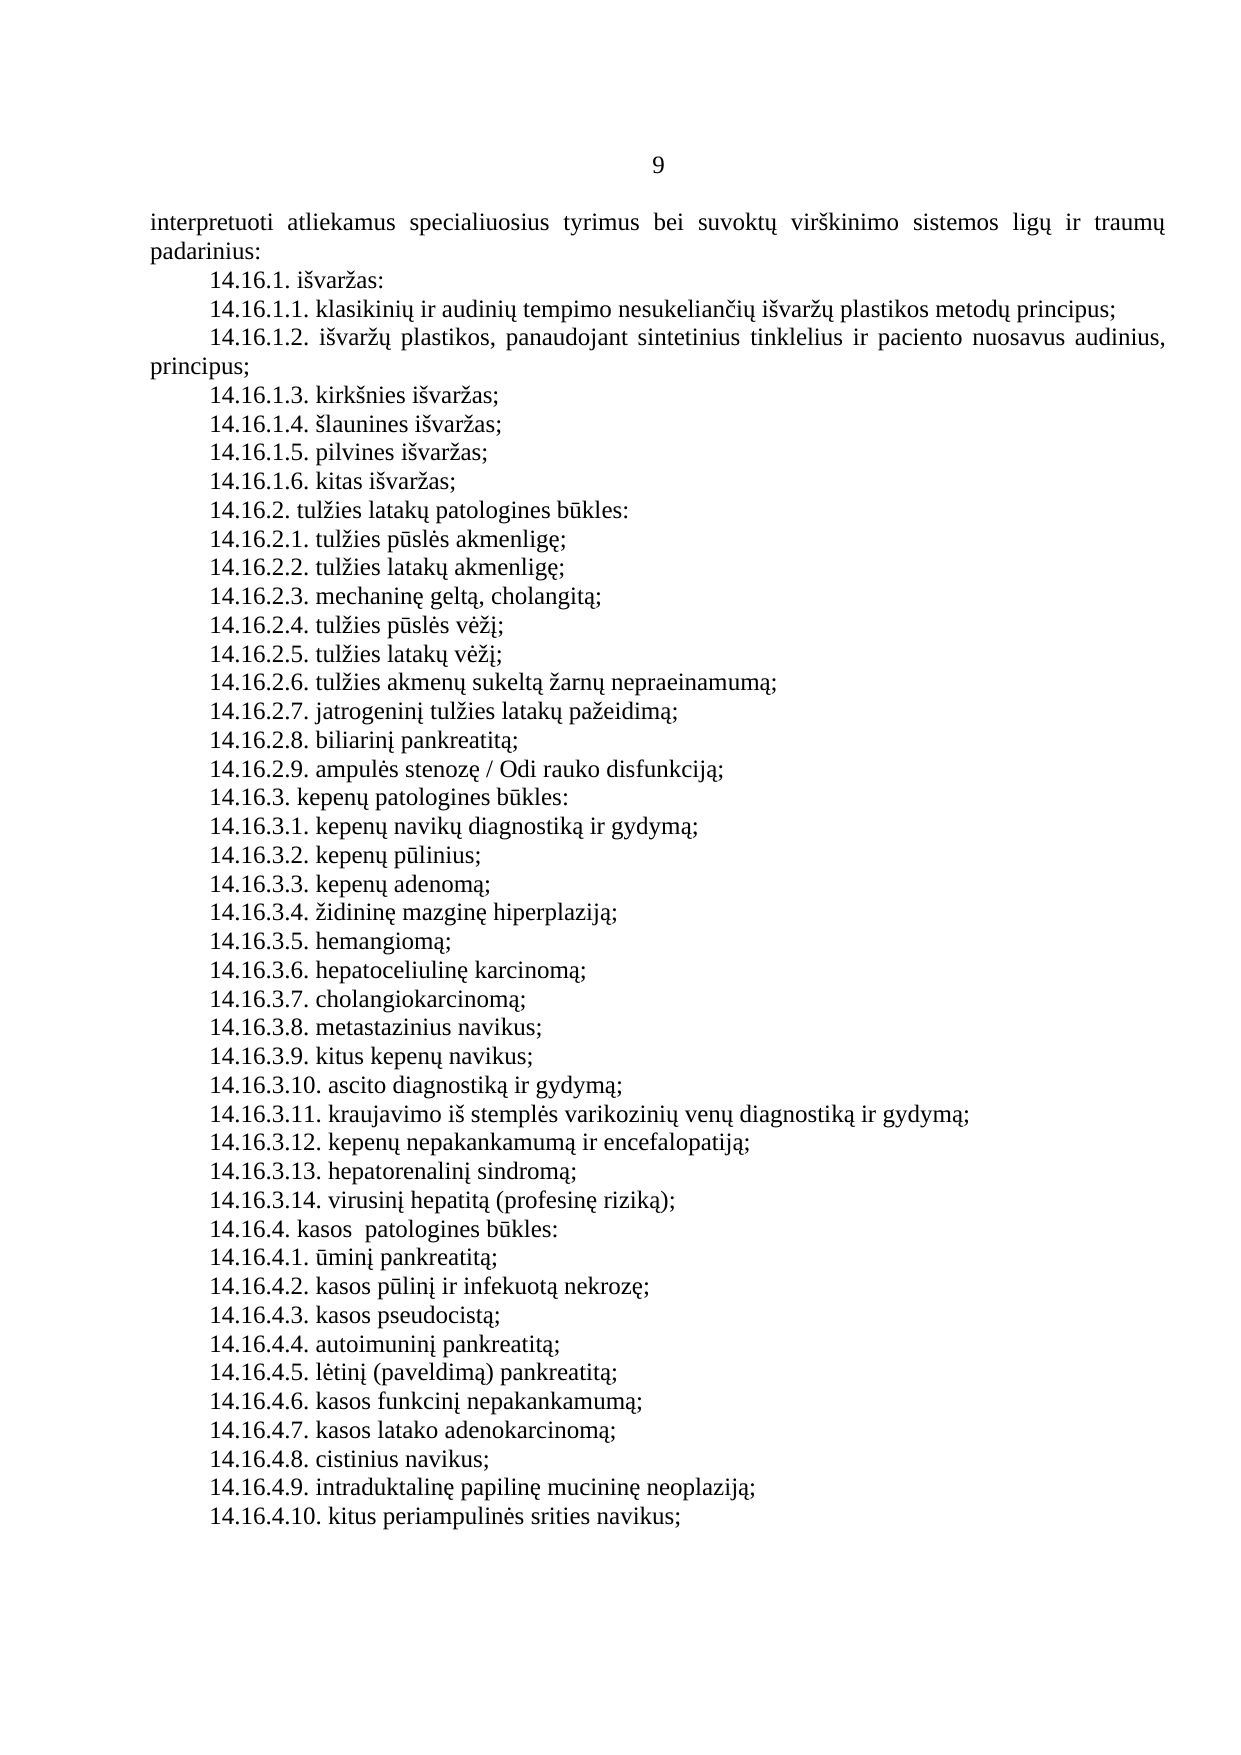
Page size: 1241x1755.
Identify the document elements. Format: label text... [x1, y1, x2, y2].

text 14.16.4.1. ūminį pankreatitą; [150, 1242, 1167, 1271]
text 14.16.3.12. kepenų nepakankamumą ir encefalopatiją; [150, 1127, 1167, 1156]
text 14.16.3.4. židininę mazginę hiperplaziją; [150, 897, 1167, 926]
text 14.16.3.13. hepatorenalinį sindromą; [150, 1156, 1167, 1185]
text 14.16.4.3. kasos pseudocistą; [150, 1300, 1167, 1329]
text 14.16.1.2. išvaržų plastikos, panaudojant sintetinius tinklelius ir paciento nuosavus audinius, principus; [150, 322, 1167, 380]
text 14.16.3.7. cholangiokarcinomą; [150, 984, 1167, 1012]
text 14.16.3.10. ascito diagnostiką ir gydymą; [150, 1070, 1167, 1099]
text 14.16.3.6. hepatoceliulinę karcinomą; [150, 955, 1167, 984]
text interpretuoti atliekamus specialiuosius tyrimus bei suvoktų virškinimo sistemos ligų ir traumų padarinius: [150, 207, 1167, 265]
text 14.16.3.14. virusinį hepatitą (profesinę riziką); [150, 1185, 1167, 1214]
text 14.16.2.7. jatrogeninį tulžies latakų pažeidimą; [150, 696, 1167, 725]
text 14.16.2.4. tulžies pūslės vėžį; [150, 610, 1167, 639]
text 14.16.4. kasos patologines būkles: [150, 1214, 1167, 1242]
text 14.16.4.4. autoimuninį pankreatitą; [150, 1329, 1167, 1357]
text 14.16.1. išvaržas: [150, 265, 1167, 294]
text 14.16.3.3. kepenų adenomą; [150, 869, 1167, 897]
text 14.16.4.6. kasos funkcinį nepakankamumą; [150, 1386, 1167, 1415]
text 14.16.1.6. kitas išvaržas; [150, 466, 1167, 495]
text 14.16.2.9. ampulės stenozę / Odi rauko disfunkciją; [150, 754, 1167, 782]
text 14.16.2. tulžies latakų patologines būkles: [150, 495, 1167, 524]
text 14.16.2.2. tulžies latakų akmenligę; [150, 552, 1167, 581]
text 14.16.1.3. kirkšnies išvaržas; [150, 380, 1167, 409]
text 14.16.4.10. kitus periampulinės srities navikus; [150, 1501, 1167, 1530]
text 14.16.1.5. pilvines išvaržas; [150, 437, 1167, 466]
text 14.16.4.8. cistinius navikus; [150, 1444, 1167, 1472]
text 14.16.2.1. tulžies pūslės akmenligę; [150, 524, 1167, 552]
text 14.16.2.8. biliarinį pankreatitą; [150, 725, 1167, 754]
text 14.16.3.1. kepenų navikų diagnostiką ir gydymą; [150, 811, 1167, 840]
text 14.16.4.2. kasos pūlinį ir infekuotą nekrozę; [150, 1271, 1167, 1300]
text 14.16.3.11. kraujavimo iš stemplės varikozinių venų diagnostiką ir gydymą; [150, 1099, 1167, 1127]
text 14.16.3.2. kepenų pūlinius; [150, 840, 1167, 869]
text 14.16.2.3. mechaninę geltą, cholangitą; [150, 581, 1167, 610]
text 14.16.2.5. tulžies latakų vėžį; [150, 639, 1167, 667]
text 14.16.2.6. tulžies akmenų sukeltą žarnų nepraeinamumą; [150, 667, 1167, 696]
text 14.16.3.8. metastazinius navikus; [150, 1012, 1167, 1041]
text 14.16.3.9. kitus kepenų navikus; [150, 1041, 1167, 1070]
text 14.16.4.9. intraduktalinę papilinę mucininę neoplaziją; [150, 1472, 1167, 1501]
text 14.16.1.1. klasikinių ir audinių tempimo nesukeliančių išvaržų plastikos metodų principus; [150, 294, 1167, 322]
text 14.16.4.5. lėtinį (paveldimą) pankreatitą; [150, 1357, 1167, 1386]
text 14.16.3. kepenų patologines būkles: [150, 782, 1167, 811]
text 14.16.4.7. kasos latako adenokarcinomą; [150, 1415, 1167, 1444]
text 14.16.3.5. hemangiomą; [150, 926, 1167, 955]
text 14.16.1.4. šlaunines išvaržas; [150, 409, 1167, 437]
